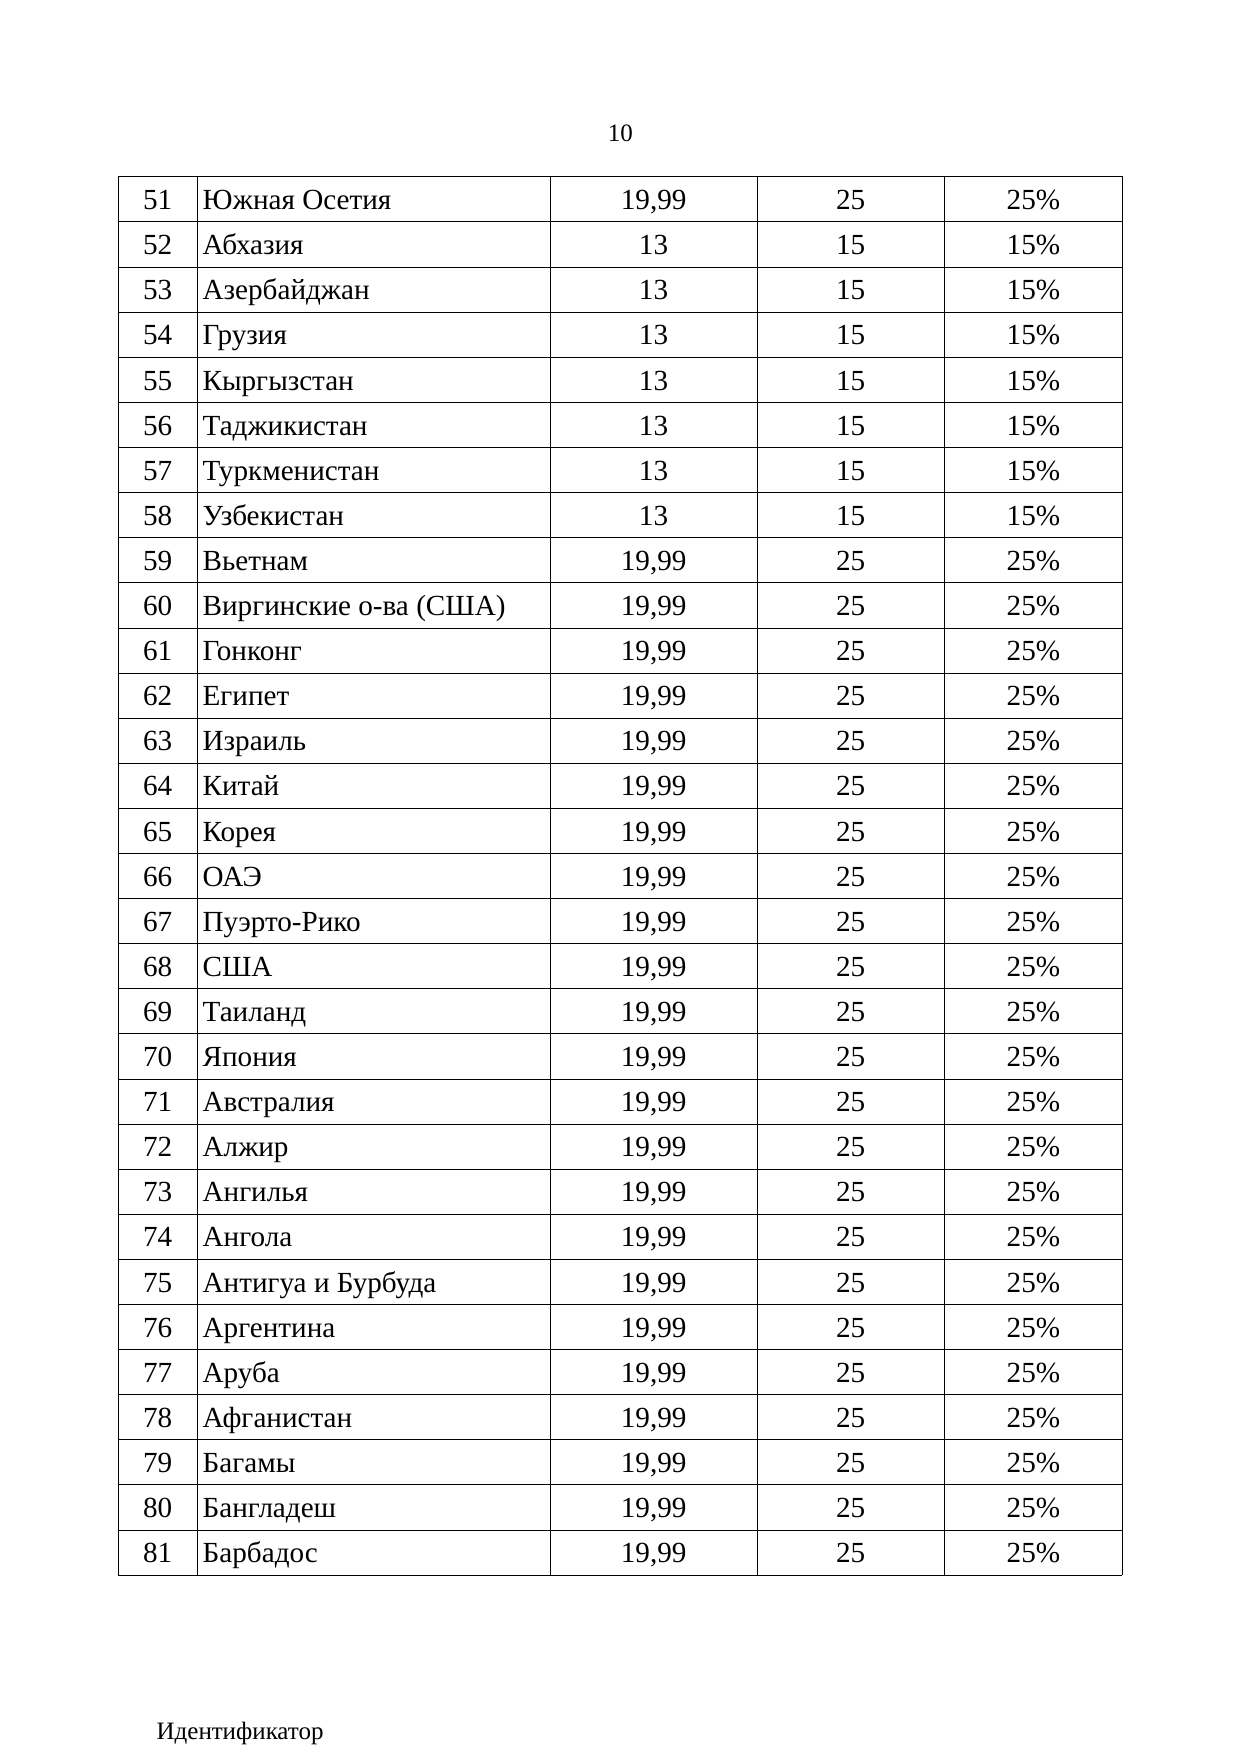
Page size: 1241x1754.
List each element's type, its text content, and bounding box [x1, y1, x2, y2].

table_cell Ангилья [198, 1170, 550, 1214]
table_cell 25 [758, 764, 944, 808]
table_cell 25 [758, 1260, 944, 1304]
table_cell 25% [945, 944, 1122, 988]
table_cell 19,99 [551, 1440, 757, 1484]
table_cell 15% [945, 222, 1122, 267]
table_cell 71 [119, 1080, 197, 1123]
table_cell 25% [945, 1485, 1122, 1529]
table_cell 25% [945, 854, 1122, 898]
table_cell 25% [945, 1170, 1122, 1214]
table_cell 13 [551, 448, 757, 492]
table_cell 25% [945, 583, 1122, 627]
table_cell 15% [945, 268, 1122, 312]
table_cell 19,99 [551, 583, 757, 627]
table_cell Кыргызстан [198, 358, 550, 402]
table_cell 25% [945, 1305, 1122, 1349]
table_cell 25 [758, 1170, 944, 1214]
table_cell 25% [945, 1125, 1122, 1169]
table_cell 15 [758, 403, 944, 447]
table_cell 61 [119, 629, 197, 672]
table_cell Египет [198, 674, 550, 718]
table_cell 19,99 [551, 1395, 757, 1439]
table_cell Алжир [198, 1125, 550, 1169]
table_cell 13 [551, 268, 757, 312]
table_cell 15% [945, 313, 1122, 357]
table_cell 19,99 [551, 538, 757, 582]
table_cell 81 [119, 1531, 197, 1574]
table_cell 25% [945, 177, 1122, 221]
table_cell 15 [758, 448, 944, 492]
table_cell 19,99 [551, 1170, 757, 1214]
table_cell 19,99 [551, 989, 757, 1033]
table_cell 51 [119, 177, 197, 221]
table_cell 13 [551, 222, 757, 267]
table_cell США [198, 944, 550, 988]
table_cell 67 [119, 899, 197, 943]
table_cell 13 [551, 358, 757, 402]
table_cell 19,99 [551, 809, 757, 853]
table_cell 56 [119, 403, 197, 447]
table_cell 25 [758, 989, 944, 1033]
table_cell 19,99 [551, 177, 757, 221]
table_cell Грузия [198, 313, 550, 357]
table_cell 53 [119, 268, 197, 312]
table_cell Вьетнам [198, 538, 550, 582]
table_cell 25 [758, 1485, 944, 1529]
table_cell 25% [945, 1034, 1122, 1078]
table_cell 25% [945, 1215, 1122, 1259]
table_cell 25% [945, 719, 1122, 763]
table_cell Бангладеш [198, 1485, 550, 1529]
table_cell 19,99 [551, 764, 757, 808]
table_cell Израиль [198, 719, 550, 763]
table_cell 15 [758, 358, 944, 402]
table_cell 19,99 [551, 944, 757, 988]
table_cell 19,99 [551, 1080, 757, 1123]
table_cell 60 [119, 583, 197, 627]
table_cell 25 [758, 583, 944, 627]
table_cell 25% [945, 1080, 1122, 1123]
table_cell 19,99 [551, 1034, 757, 1078]
table_cell 13 [551, 493, 757, 537]
table_cell 15% [945, 493, 1122, 537]
table_cell 25% [945, 764, 1122, 808]
table_cell Узбекистан [198, 493, 550, 537]
table_cell Китай [198, 764, 550, 808]
table_cell 25 [758, 1034, 944, 1078]
table_cell Виргинские о-ва (США) [198, 583, 550, 627]
table_cell 78 [119, 1395, 197, 1439]
table_cell 69 [119, 989, 197, 1033]
table_cell 25% [945, 1350, 1122, 1394]
table_cell 62 [119, 674, 197, 718]
table_cell 25% [945, 538, 1122, 582]
table_cell 70 [119, 1034, 197, 1078]
table_cell 64 [119, 764, 197, 808]
table_cell 19,99 [551, 1350, 757, 1394]
table_cell 19,99 [551, 1485, 757, 1529]
table_cell 65 [119, 809, 197, 853]
table_cell 19,99 [551, 629, 757, 672]
table_cell 15% [945, 403, 1122, 447]
table_cell 25 [758, 177, 944, 221]
table_cell 19,99 [551, 1305, 757, 1349]
table_cell 73 [119, 1170, 197, 1214]
table_cell 25% [945, 809, 1122, 853]
table_cell 75 [119, 1260, 197, 1304]
table_cell 15 [758, 493, 944, 537]
table_cell 15% [945, 358, 1122, 402]
table_cell 19,99 [551, 899, 757, 943]
table_cell 19,99 [551, 719, 757, 763]
table_cell Азербайджан [198, 268, 550, 312]
table_cell 25 [758, 899, 944, 943]
table_cell 15 [758, 222, 944, 267]
table_cell 66 [119, 854, 197, 898]
table_cell 77 [119, 1350, 197, 1394]
table_cell 15% [945, 448, 1122, 492]
table_cell 13 [551, 313, 757, 357]
table_cell Япония [198, 1034, 550, 1078]
table_cell 52 [119, 222, 197, 267]
table_cell Туркменистан [198, 448, 550, 492]
table_cell Афганистан [198, 1395, 550, 1439]
table_cell Австралия [198, 1080, 550, 1123]
table_cell Корея [198, 809, 550, 853]
table_cell 25% [945, 899, 1122, 943]
table_cell 15 [758, 268, 944, 312]
table_cell 19,99 [551, 674, 757, 718]
table_cell 25% [945, 1395, 1122, 1439]
table_cell Южная Осетия [198, 177, 550, 221]
table_cell 19,99 [551, 1125, 757, 1169]
table_cell 54 [119, 313, 197, 357]
table_cell 25% [945, 674, 1122, 718]
table_cell 25 [758, 1080, 944, 1123]
table_cell 25% [945, 1260, 1122, 1304]
table_cell 25 [758, 629, 944, 672]
table_cell 25 [758, 674, 944, 718]
table_cell 25 [758, 538, 944, 582]
table_cell Таджикистан [198, 403, 550, 447]
table_cell 25% [945, 1531, 1122, 1574]
table_cell 25 [758, 854, 944, 898]
table_cell Ангола [198, 1215, 550, 1259]
table_cell 19,99 [551, 854, 757, 898]
table_cell 19,99 [551, 1215, 757, 1259]
table_cell 74 [119, 1215, 197, 1259]
table_cell Пуэрто-Рико [198, 899, 550, 943]
table_cell 63 [119, 719, 197, 763]
table_cell Аруба [198, 1350, 550, 1394]
table_cell 25 [758, 1440, 944, 1484]
table_cell 68 [119, 944, 197, 988]
table_cell 55 [119, 358, 197, 402]
table_cell 25 [758, 809, 944, 853]
table_cell 79 [119, 1440, 197, 1484]
table_cell Абхазия [198, 222, 550, 267]
table_cell 25 [758, 1305, 944, 1349]
table_cell 57 [119, 448, 197, 492]
table_cell 25 [758, 719, 944, 763]
table_cell Аргентина [198, 1305, 550, 1349]
table_cell 25% [945, 1440, 1122, 1484]
table_cell Багамы [198, 1440, 550, 1484]
table_cell 15 [758, 313, 944, 357]
table_cell ОАЭ [198, 854, 550, 898]
table_cell 25 [758, 1395, 944, 1439]
table_cell Антигуа и Бурбуда [198, 1260, 550, 1304]
table_cell 25% [945, 989, 1122, 1033]
table_cell 25 [758, 944, 944, 988]
table_cell 80 [119, 1485, 197, 1529]
table_cell 19,99 [551, 1531, 757, 1574]
table_cell 19,99 [551, 1260, 757, 1304]
table_cell Таиланд [198, 989, 550, 1033]
table_cell 25 [758, 1531, 944, 1574]
table_cell 25% [945, 629, 1122, 672]
table_cell 25 [758, 1125, 944, 1169]
table_cell 13 [551, 403, 757, 447]
table_cell 25 [758, 1215, 944, 1259]
table_cell 76 [119, 1305, 197, 1349]
table_cell Барбадос [198, 1531, 550, 1574]
table_cell Гонконг [198, 629, 550, 672]
table_cell 58 [119, 493, 197, 537]
table_cell 72 [119, 1125, 197, 1169]
table_cell 25 [758, 1350, 944, 1394]
table_cell 59 [119, 538, 197, 582]
